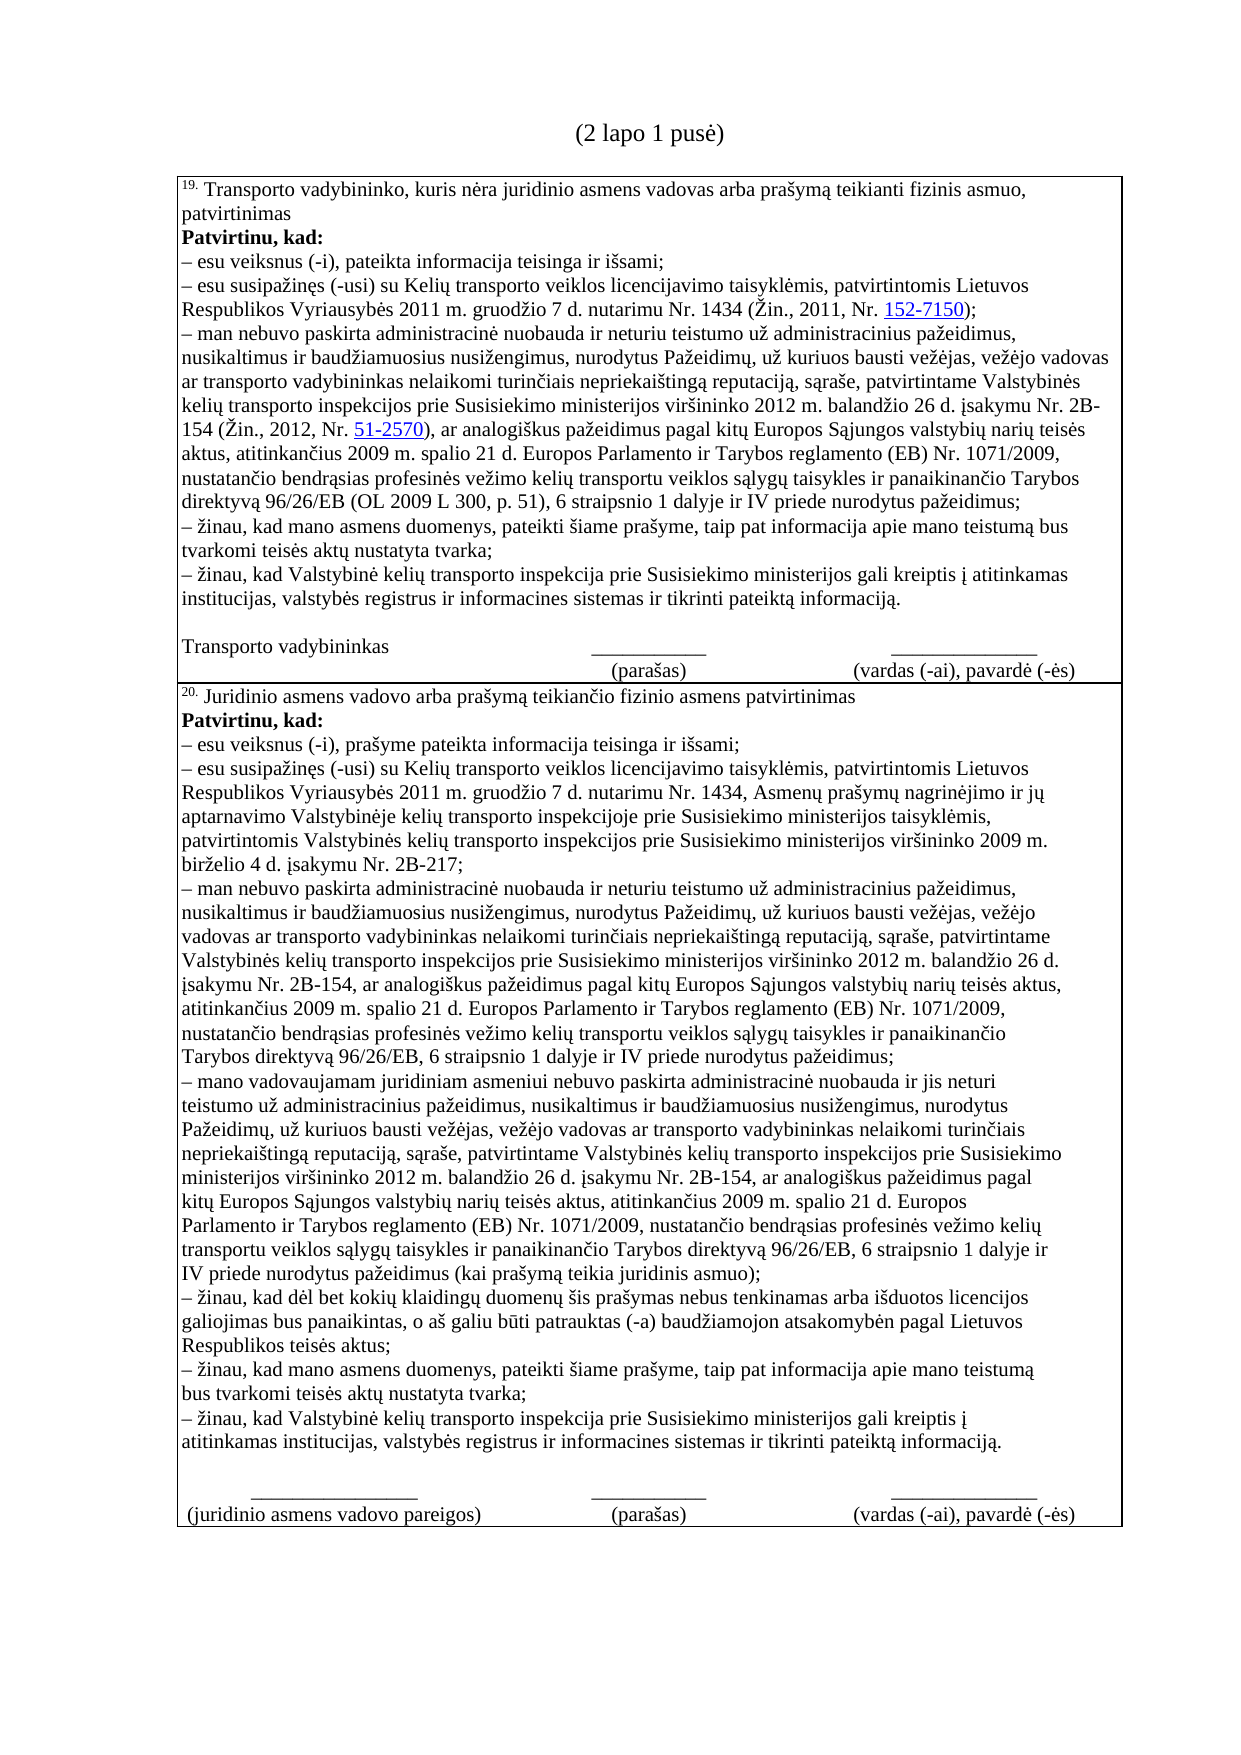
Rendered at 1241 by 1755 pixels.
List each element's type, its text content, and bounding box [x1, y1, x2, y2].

table_cell ______________ (vardas (-ai), pavardė (-ės) [806, 634, 1121, 682]
table_cell ________________ (juridinio asmens vadovo pareigos) [178, 1478, 491, 1526]
text (2 lapo 1 pusė) [177, 118, 1122, 147]
table_cell Transporto vadybininkas [178, 634, 491, 682]
table_cell ______________ (vardas (-ai), pavardė (-ės) [806, 1478, 1121, 1526]
table_cell [1093, 684, 1121, 1478]
table_cell [1069, 684, 1093, 1478]
table_cell 20. Juridinio asmens vadovo arba prašymą teikiančio fizinio asmens patvirtinimas Patvirtinu, kad: – esu veiksnus (-i), prašyme pateikta informacija teisinga ir išsami; – esu susipažinęs (-usi) su Kelių transporto veiklos licencijavimo taisyklėmis, patvirtintomis Lietuvos Respublikos Vyriausybės 2011 m. gruodžio 7 d. nutarimu Nr. 1434, Asmenų prašymų nagrinėjimo ir jų aptarnavimo Valstybinėje kelių transporto inspekcijoje prie Susisiekimo ministerijos taisyklėmis, patvirtintomis Valstybinės kelių transporto inspekcijos prie Susisiekimo ministerijos viršininko 2009 m. birželio 4 d. įsakymu Nr. 2B-217; – man nebuvo paskirta administracinė nuobauda ir neturiu teistumo už administracinius pažeidimus, nusikaltimus ir baudžiamuosius nusižengimus, nurodytus Pažeidimų, už kuriuos bausti vežėjas, vežėjo vadovas ar transporto vadybininkas nelaikomi turinčiais nepriekaištingą reputaciją, sąraše, patvirtintame Valstybinės kelių transporto inspekcijos prie Susisiekimo ministerijos viršininko 2012 m. balandžio 26 d. įsakymu Nr. 2B-154, ar analogiškus pažeidimus pagal kitų Europos Sąjungos valstybių narių teisės aktus, atitinkančius 2009 m. spalio 21 d. Europos Parlamento ir Tarybos reglamento (EB) Nr. 1071/2009, nustatančio bendrąsias profesinės vežimo kelių transportu veiklos sąlygų taisykles ir panaikinančio Tarybos direktyvą 96/26/EB, 6 straipsnio 1 dalyje ir IV priede nurodytus pažeidimus; – mano vadovaujamam juridiniam asmeniui nebuvo paskirta administracinė nuobauda ir jis neturi teistumo už administracinius pažeidimus, nusikaltimus ir baudžiamuosius nusižengimus, nurodytus Pažeidimų, už kuriuos bausti vežėjas, vežėjo vadovas ar transporto vadybininkas nelaikomi turinčiais nepriekaištingą reputaciją, sąraše, patvirtintame Valstybinės kelių transporto inspekcijos prie Susisiekimo ministerijos viršininko 2012 m. balandžio 26 d. įsakymu Nr. 2B-154, ar analogiškus pažeidimus pagal kitų Europos Sąjungos valstybių narių teisės aktus, atitinkančius 2009 m. spalio 21 d. Europos Parlamento ir Tarybos reglamento (EB) Nr. 1071/2009, nustatančio bendrąsias profesinės vežimo kelių transportu veiklos sąlygų taisykles ir panaikinančio Tarybos direktyvą 96/26/EB, 6 straipsnio 1 dalyje ir IV priede nurodytus pažeidimus (kai prašymą teikia juridinis asmuo); – žinau, kad dėl bet kokių klaidingų duomenų šis prašymas nebus tenkinamas arba išduotos licencijos galiojimas bus panaikintas, o aš galiu būti patrauktas (-a) baudžiamojon atsakomybėn pagal Lietuvos Respublikos teisės aktus; – žinau, kad mano asmens duomenys, pateikti šiame prašyme, taip pat informacija apie mano teistumą bus tvarkomi teisės aktų nustatyta tvarka; – žinau, kad Valstybinė kelių transporto inspekcija prie Susisiekimo ministerijos gali kreiptis į atitinkamas institucijas, valstybės registrus ir informacines sistemas ir tikrinti pateiktą informaciją. [178, 684, 1068, 1478]
table_header 19. Transporto vadybininko, kuris nėra juridinio asmens vadovas arba prašymą teikianti fizinis asmuo, patvirtinimas Patvirtinu, kad: – esu veiksnus (-i), pateikta informacija teisinga ir išsami; – esu susipažinęs (-usi) su Kelių transporto veiklos licencijavimo taisyklėmis, patvirtintomis Lietuvos Respublikos Vyriausybės 2011 m. gruodžio 7 d. nutarimu Nr. 1434 (Žin., 2011, Nr. 152-7150); – man nebuvo paskirta administracinė nuobauda ir neturiu teistumo už administracinius pažeidimus, nusikaltimus ir baudžiamuosius nusižengimus, nurodytus Pažeidimų, už kuriuos bausti vežėjas, vežėjo vadovas ar transporto vadybininkas nelaikomi turinčiais nepriekaištingą reputaciją, sąraše, patvirtintame Valstybinės kelių transporto inspekcijos prie Susisiekimo ministerijos viršininko 2012 m. balandžio 26 d. įsakymu Nr. 2B-154 (Žin., 2012, Nr. 51-2570), ar analogiškus pažeidimus pagal kitų Europos Sąjungos valstybių narių teisės aktus, atitinkančius 2009 m. spalio 21 d. Europos Parlamento ir Tarybos reglamento (EB) Nr. 1071/2009, nustatančio bendrąsias profesinės vežimo kelių transportu veiklos sąlygų taisykles ir panaikinančio Tarybos direktyvą 96/26/EB (OL 2009 L 300, p. 51), 6 straipsnio 1 dalyje ir IV priede nurodytus pažeidimus; – žinau, kad mano asmens duomenys, pateikti šiame prašyme, taip pat informacija apie mano teistumą bus tvarkomi teisės aktų nustatyta tvarka; – žinau, kad Valstybinė kelių transporto inspekcija prie Susisiekimo ministerijos gali kreiptis į atitinkamas institucijas, valstybės registrus ir informacines sistemas ir tikrinti pateiktą informaciją. [178, 177, 1121, 634]
table_cell ___________ (parašas) [491, 1478, 806, 1526]
table_cell ___________ (parašas) [491, 634, 806, 682]
